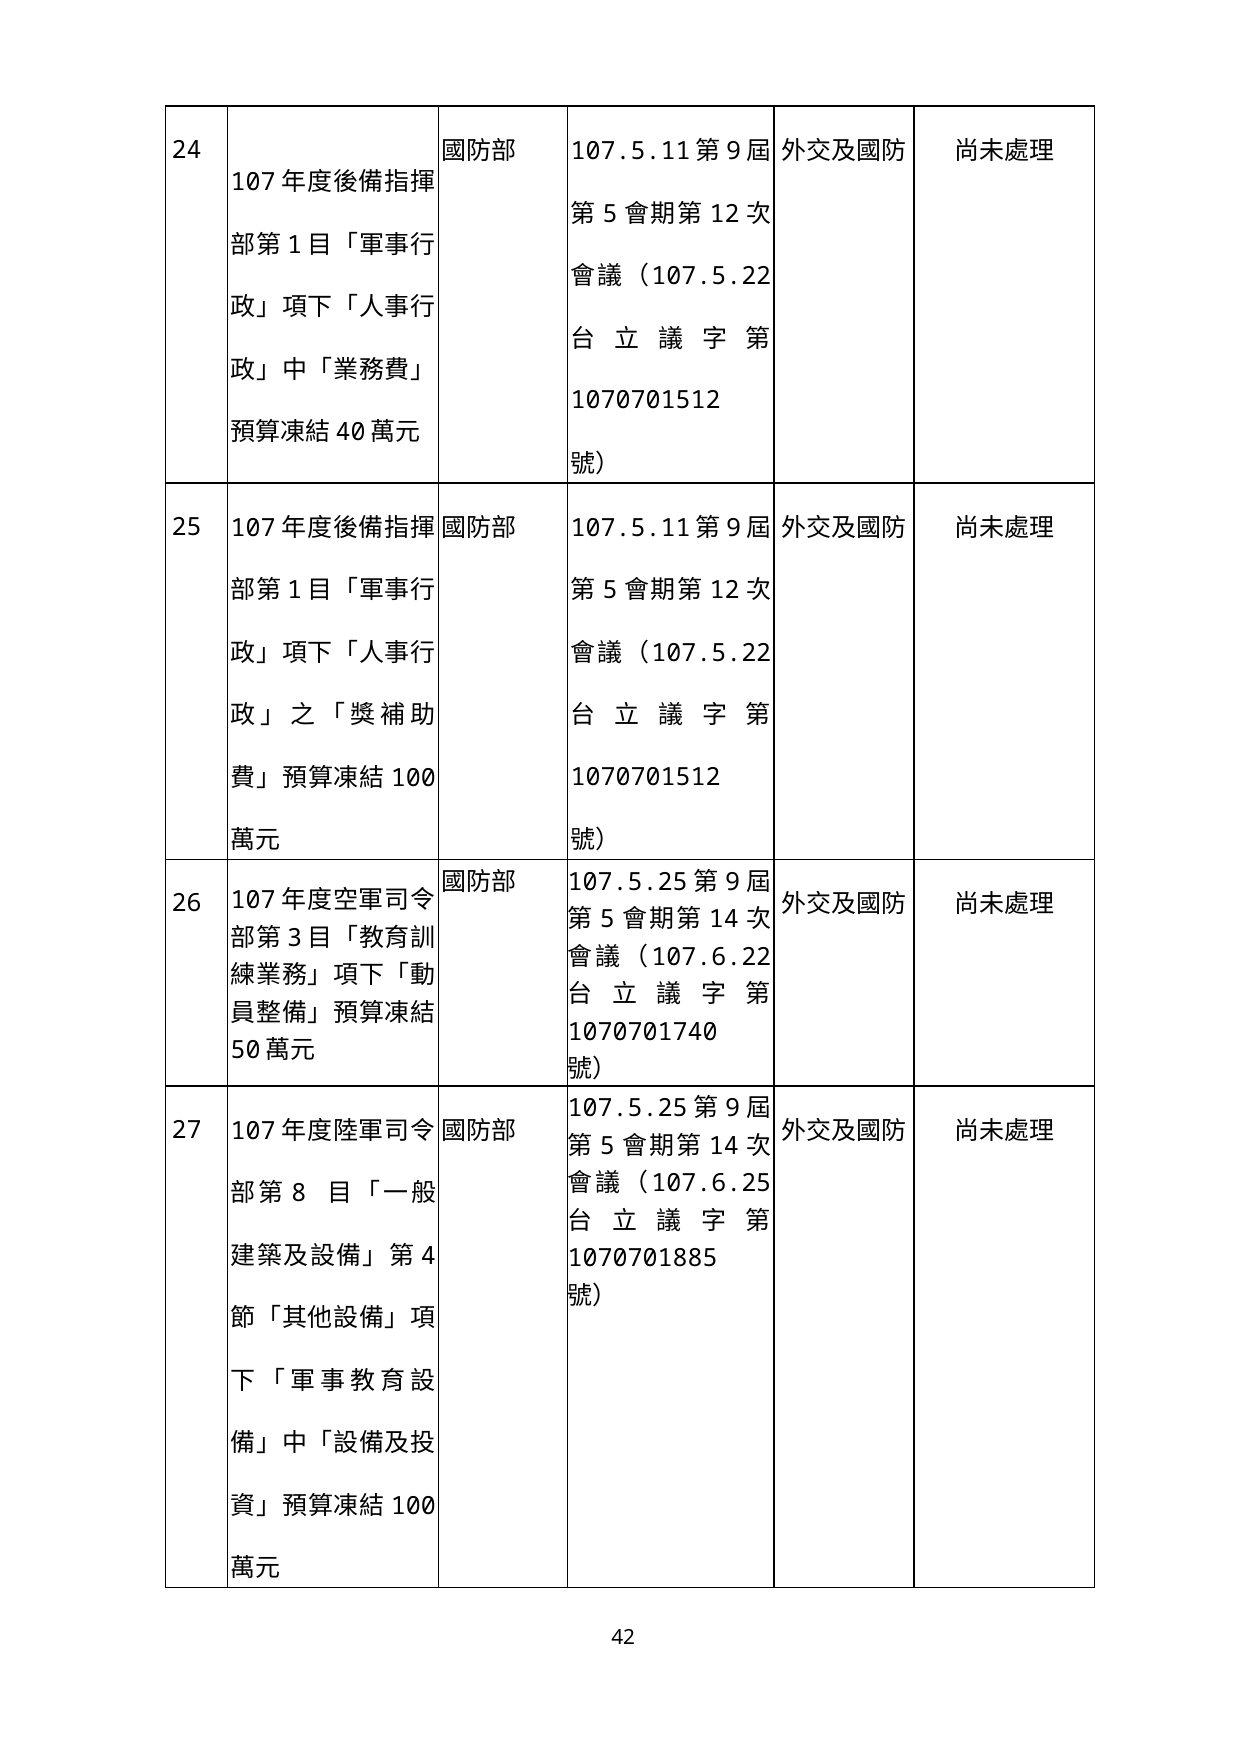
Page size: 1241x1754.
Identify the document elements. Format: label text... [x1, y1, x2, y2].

table_cell 尚未處理 [915, 107, 1094, 482]
table_cell 尚未處理 [915, 1087, 1094, 1587]
table_cell 尚未處理 [915, 484, 1094, 858]
table_cell 107年度後備指揮部第1目「軍事行政」項下「人事行政」中「業務費」預算凍結40萬元 [228, 107, 438, 482]
table_cell 國防部 [439, 107, 567, 482]
table_cell 107年度後備指揮部第1目「軍事行政」項下「人事行政」之「獎補助費」預算凍結100萬元 [228, 484, 438, 858]
table_cell 國防部 [439, 484, 567, 858]
table_cell [166, 107, 227, 482]
table_cell 外交及國防 [775, 1087, 913, 1587]
table_cell 107年度空軍司令部第3目「教育訓練業務」項下「動員整備」預算凍結50萬元 [228, 860, 438, 1085]
table_cell 107.5.25第9屆第5會期第14次會議（107.6.22台立議字第1070701740號） [568, 860, 773, 1085]
table_cell 尚未處理 [915, 860, 1094, 1085]
table_cell 外交及國防 [775, 484, 913, 858]
table_cell [166, 1087, 227, 1587]
table_cell 107.5.11第9屆第5會期第12次會議（107.5.22台立議字第1070701512號） [568, 107, 773, 482]
table_cell 107.5.25第9屆第5會期第14次會議（107.6.25台立議字第1070701885號） [568, 1087, 773, 1587]
table_cell 國防部 [439, 1087, 567, 1587]
table_cell 外交及國防 [775, 107, 913, 482]
table_cell [166, 860, 227, 1085]
table_cell 107.5.11第9屆第5會期第12次會議（107.5.22台立議字第1070701512號） [568, 484, 773, 858]
table_cell 國防部 [439, 860, 567, 1085]
table_cell 107年度陸軍司令部第8 目「一般建築及設備」第4 節「其他設備」項下「軍事教育設備」中「設備及投資」預算凍結100 萬元 [228, 1087, 438, 1587]
table_cell 外交及國防 [775, 860, 913, 1085]
table_cell [166, 484, 227, 858]
